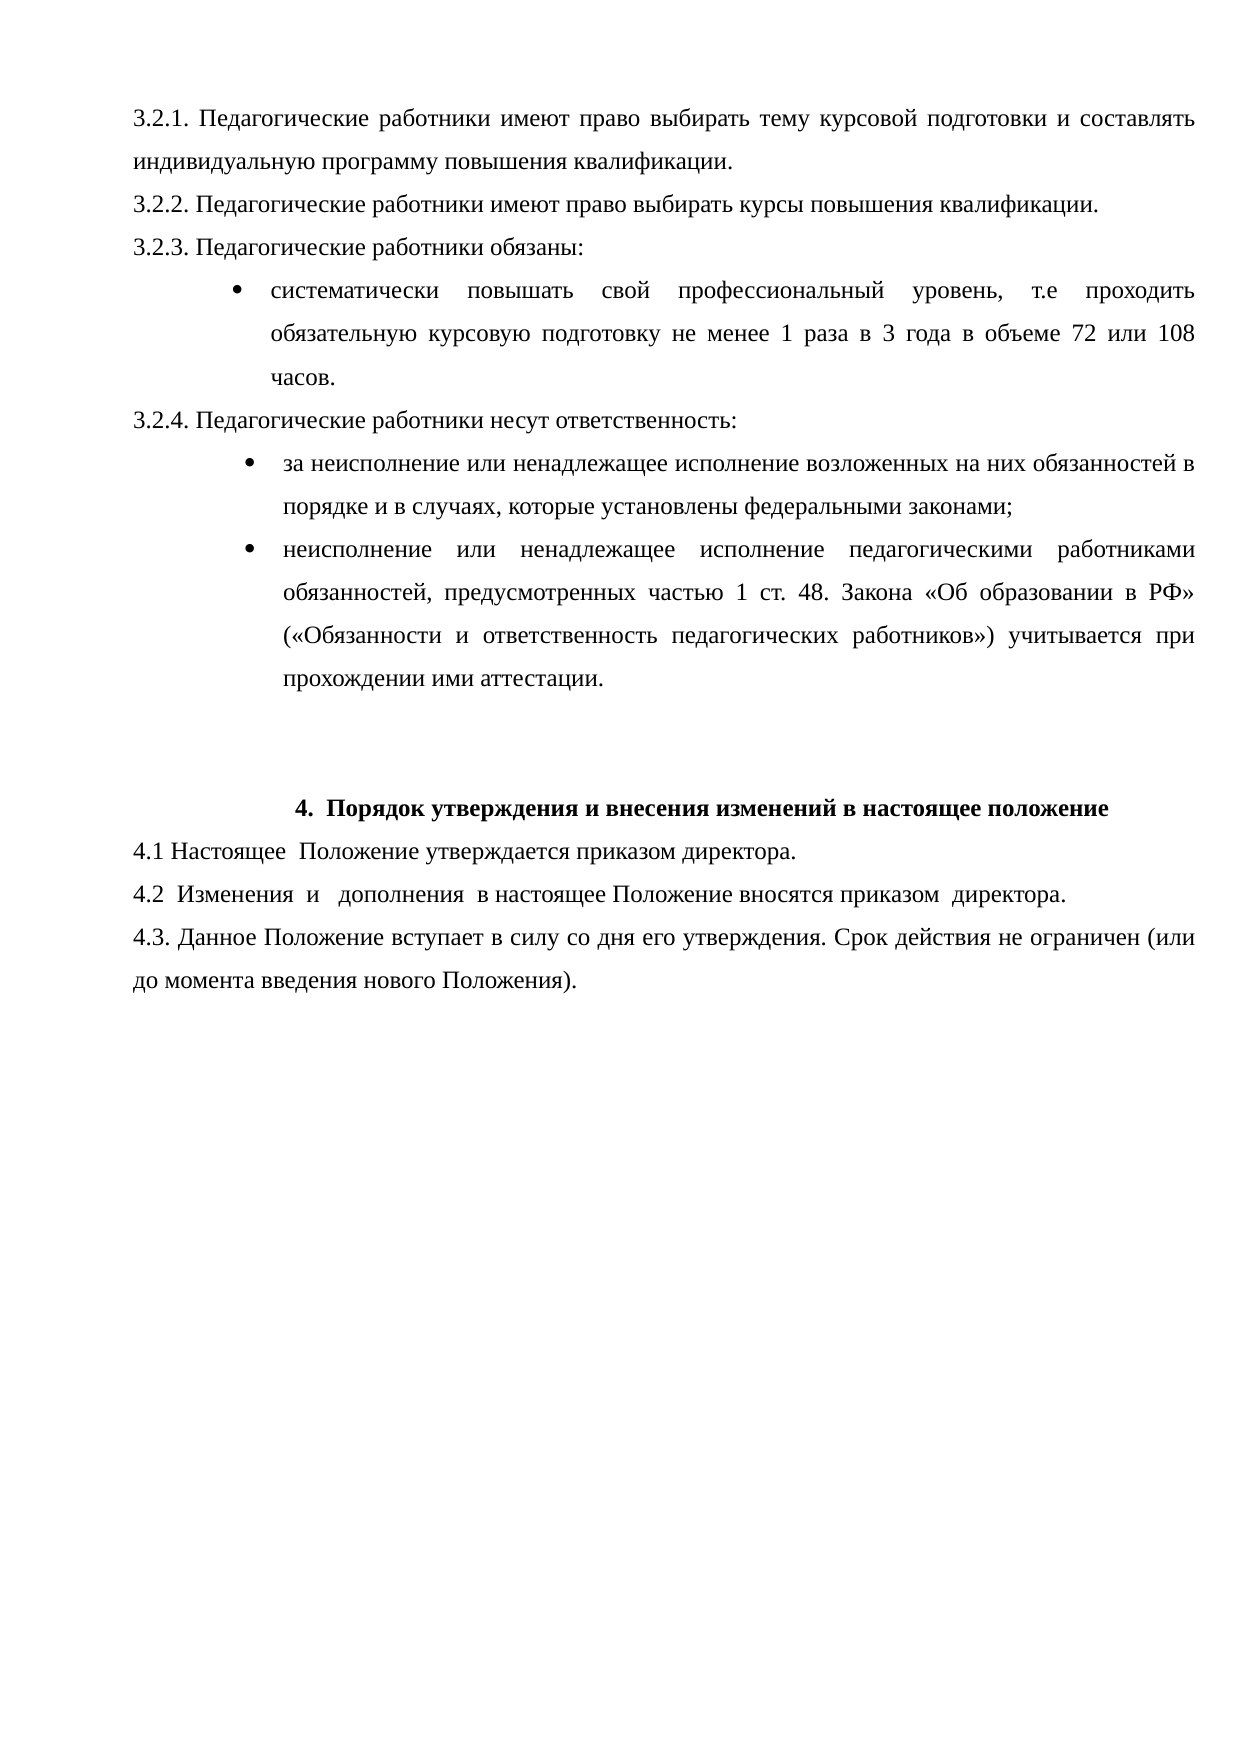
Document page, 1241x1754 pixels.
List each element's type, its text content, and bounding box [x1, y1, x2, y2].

text 3.2.4. Педагогические работники несут ответственность: [133, 405, 1196, 433]
text 3.2.2. Педагогические работники имеют право выбирать курсы повышения квалификации. [133, 189, 1196, 218]
text 4.3. Данное Положение вступает в силу со дня его утверждения. Срок действия не ограничен (или до момента введения нового Положения). [133, 922, 1196, 994]
text 4. Порядок утверждения и внесения изменений в настоящее положение [208, 793, 1196, 822]
text 4.1 Настоящее Положение утверждается приказом директора. [133, 836, 1196, 865]
list за неисполнение или ненадлежащее исполнение возложенных на них обязанностей в порядке и в случаях, которые установлены федеральными законами; [245, 448, 1196, 520]
list неисполнение или ненадлежащее исполнение педагогическими работниками обязанностей, предусмотренных частью 1 ст. 48. Закона «Об образовании в РФ» («Обязанности и ответственность педагогических работников») учитывается при прохождении ими аттестации. [245, 534, 1196, 692]
list систематически повышать свой профессиональный уровень, т.е проходить обязательную курсовую подготовку не менее 1 раза в 3 года в объеме 72 или 108 часов. [233, 275, 1196, 390]
text 4.2 Изменения и дополнения в настоящее Положение вносятся приказом директора. [133, 879, 1196, 908]
text 3.2.1. Педагогические работники имеют право выбирать тему курсовой подготовки и составлять индивидуальную программу повышения квалификации. [133, 103, 1196, 175]
text 3.2.3. Педагогические работники обязаны: [133, 232, 1196, 261]
